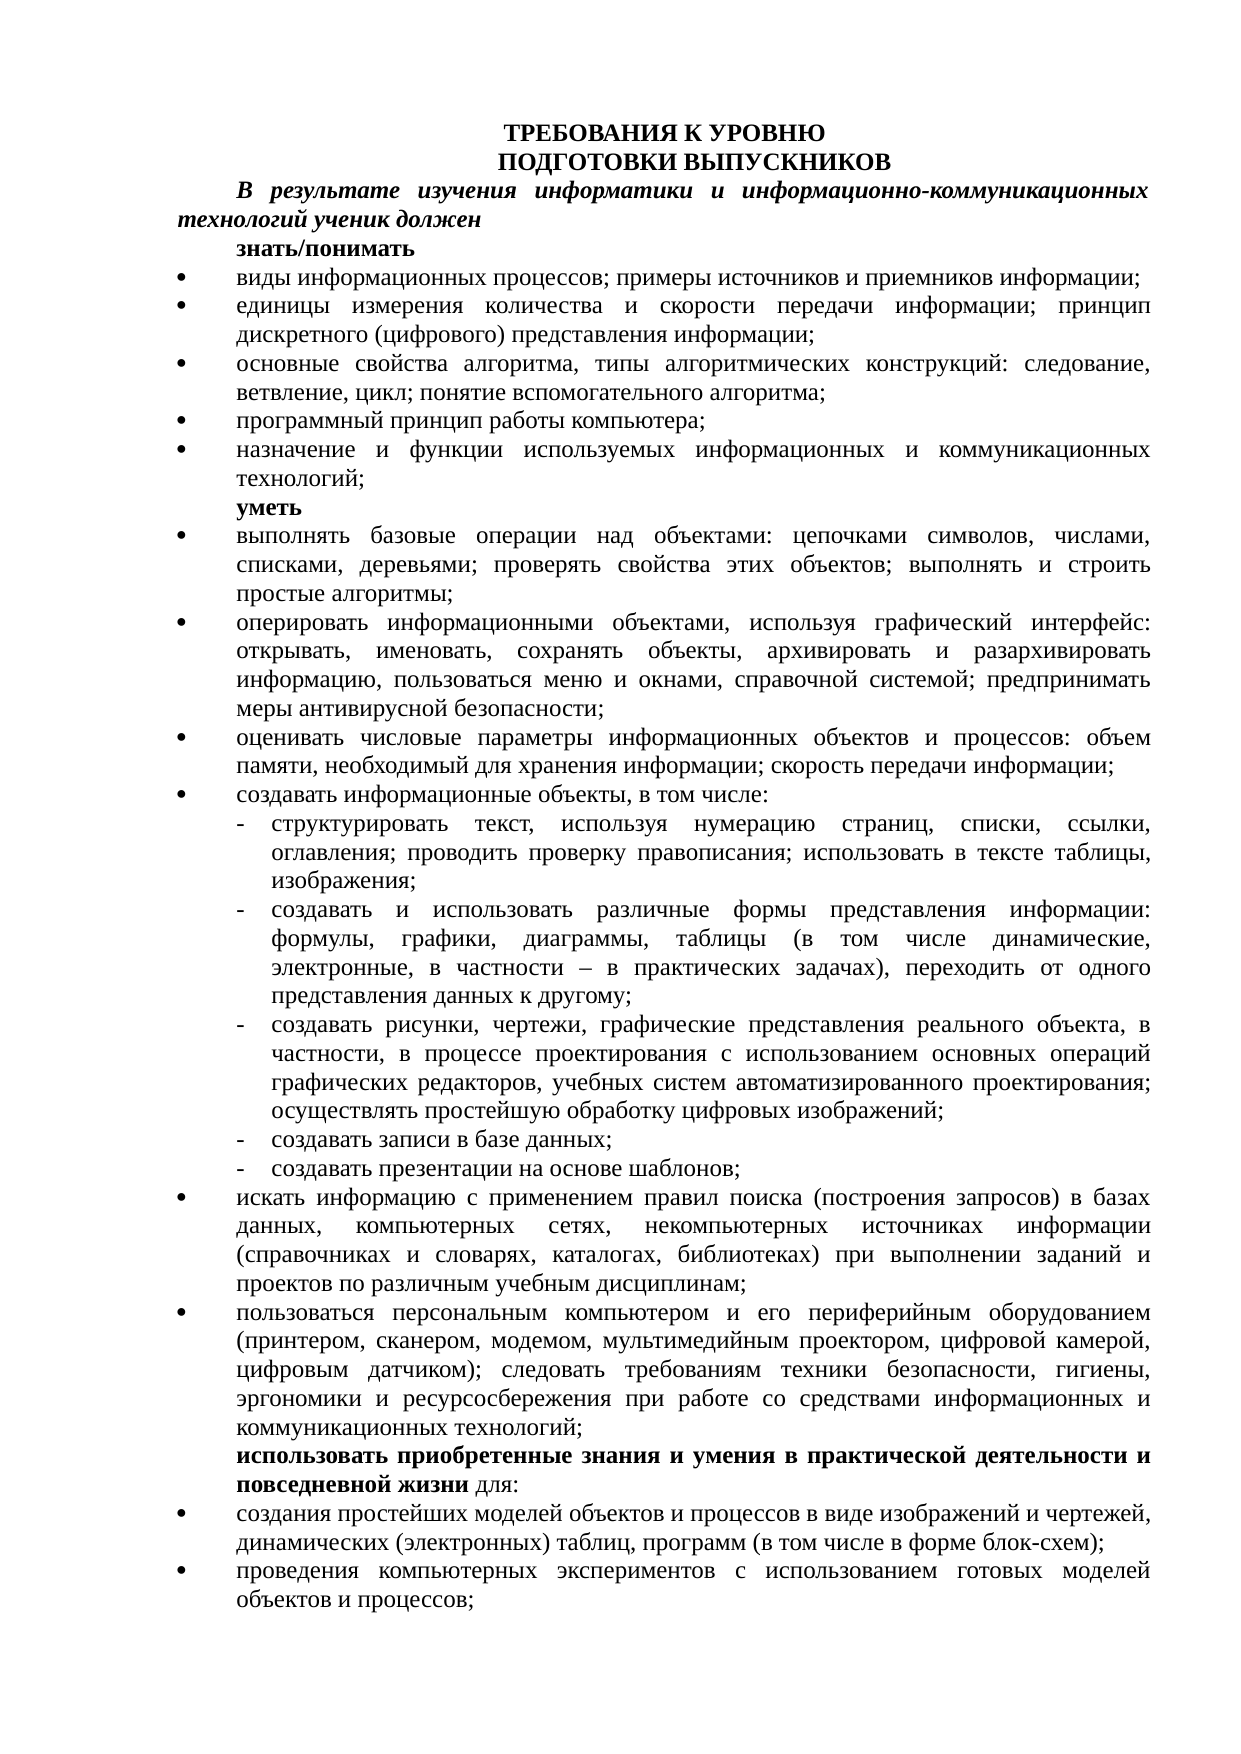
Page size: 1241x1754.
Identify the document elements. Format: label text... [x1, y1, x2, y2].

list виды информационных процессов; примеры источников и приемников информации; [177, 262, 1152, 291]
list создавать информационные объекты, в том числе: [177, 779, 1152, 808]
list выполнять базовые операции над объектами: цепочками символов, числами, списками, деревьями; проверять свойства этих объектов; выполнять и строить простые алгоритмы; [177, 521, 1152, 607]
text - создавать и использовать различные формы представления информации: формулы, графики, диаграммы, таблицы (в том числе динамические, электронные, в частности – в практических задачах), переходить от одного представления данных к другому; [236, 894, 1152, 1009]
text - структурировать текст, используя нумерацию страниц, списки, ссылки, оглавления; проводить проверку правописания; использовать в тексте таблицы, изображения; [236, 808, 1152, 894]
text - создавать презентации на основе шаблонов; [236, 1153, 1152, 1182]
subtitle ТРЕБОВАНИЯ К УРОВНЮ ПОДГОТОВКИ ВЫПУСКНИКОВ [177, 118, 1152, 176]
list искать информацию с применением правил поиска (построения запросов) в базах данных, компьютерных сетях, некомпьютерных источниках информации (справочниках и словарях, каталогах, библиотеках) при выполнении заданий и проектов по различным учебным дисциплинам; [177, 1182, 1152, 1297]
text знать/понимать [177, 233, 1152, 262]
list пользоваться персональным компьютером и его периферийным оборудованием (принтером, сканером, модемом, мультимедийным проектором, цифровой камерой, цифровым датчиком); следовать требованиям техники безопасности, гигиены, эргономики и ресурсосбережения при работе со средствами информационных и коммуникационных технологий; [177, 1297, 1152, 1441]
text - создавать рисунки, чертежи, графические представления реального объекта, в частности, в процессе проектирования с использованием основных операций графических редакторов, учебных систем автоматизированного проектирования; осуществлять простейшую обработку цифровых изображений; [236, 1009, 1152, 1124]
text - создавать записи в базе данных; [236, 1124, 1152, 1153]
list создания простейших моделей объектов и процессов в виде изображений и чертежей, динамических (электронных) таблиц, программ (в том числе в форме блок-схем); [177, 1498, 1152, 1556]
list единицы измерения количества и скорости передачи информации; принцип дискретного (цифрового) представления информации; [177, 291, 1152, 348]
list назначение и функции используемых информационных и коммуникационных технологий; [177, 434, 1152, 492]
list оценивать числовые параметры информационных объектов и процессов: объем памяти, необходимый для хранения информации; скорость передачи информации; [177, 722, 1152, 779]
text уметь [177, 492, 1152, 521]
text использовать приобретенные знания и умения в практической деятельности и повседневной жизни для: [236, 1441, 1152, 1498]
list основные свойства алгоритма, типы алгоритмических конструкций: следование, ветвление, цикл; понятие вспомогательного алгоритма; [177, 348, 1152, 406]
text В результате изучения информатики и информационно-коммуникационных технологий ученик должен [177, 176, 1152, 233]
list программный принцип работы компьютера; [177, 406, 1152, 434]
list проведения компьютерных экспериментов с использованием готовых моделей объектов и процессов; [177, 1556, 1152, 1613]
list оперировать информационными объектами, используя графический интерфейс: открывать, именовать, сохранять объекты, архивировать и разархивировать информацию, пользоваться меню и окнами, справочной системой; предпринимать меры антивирусной безопасности; [177, 607, 1152, 722]
